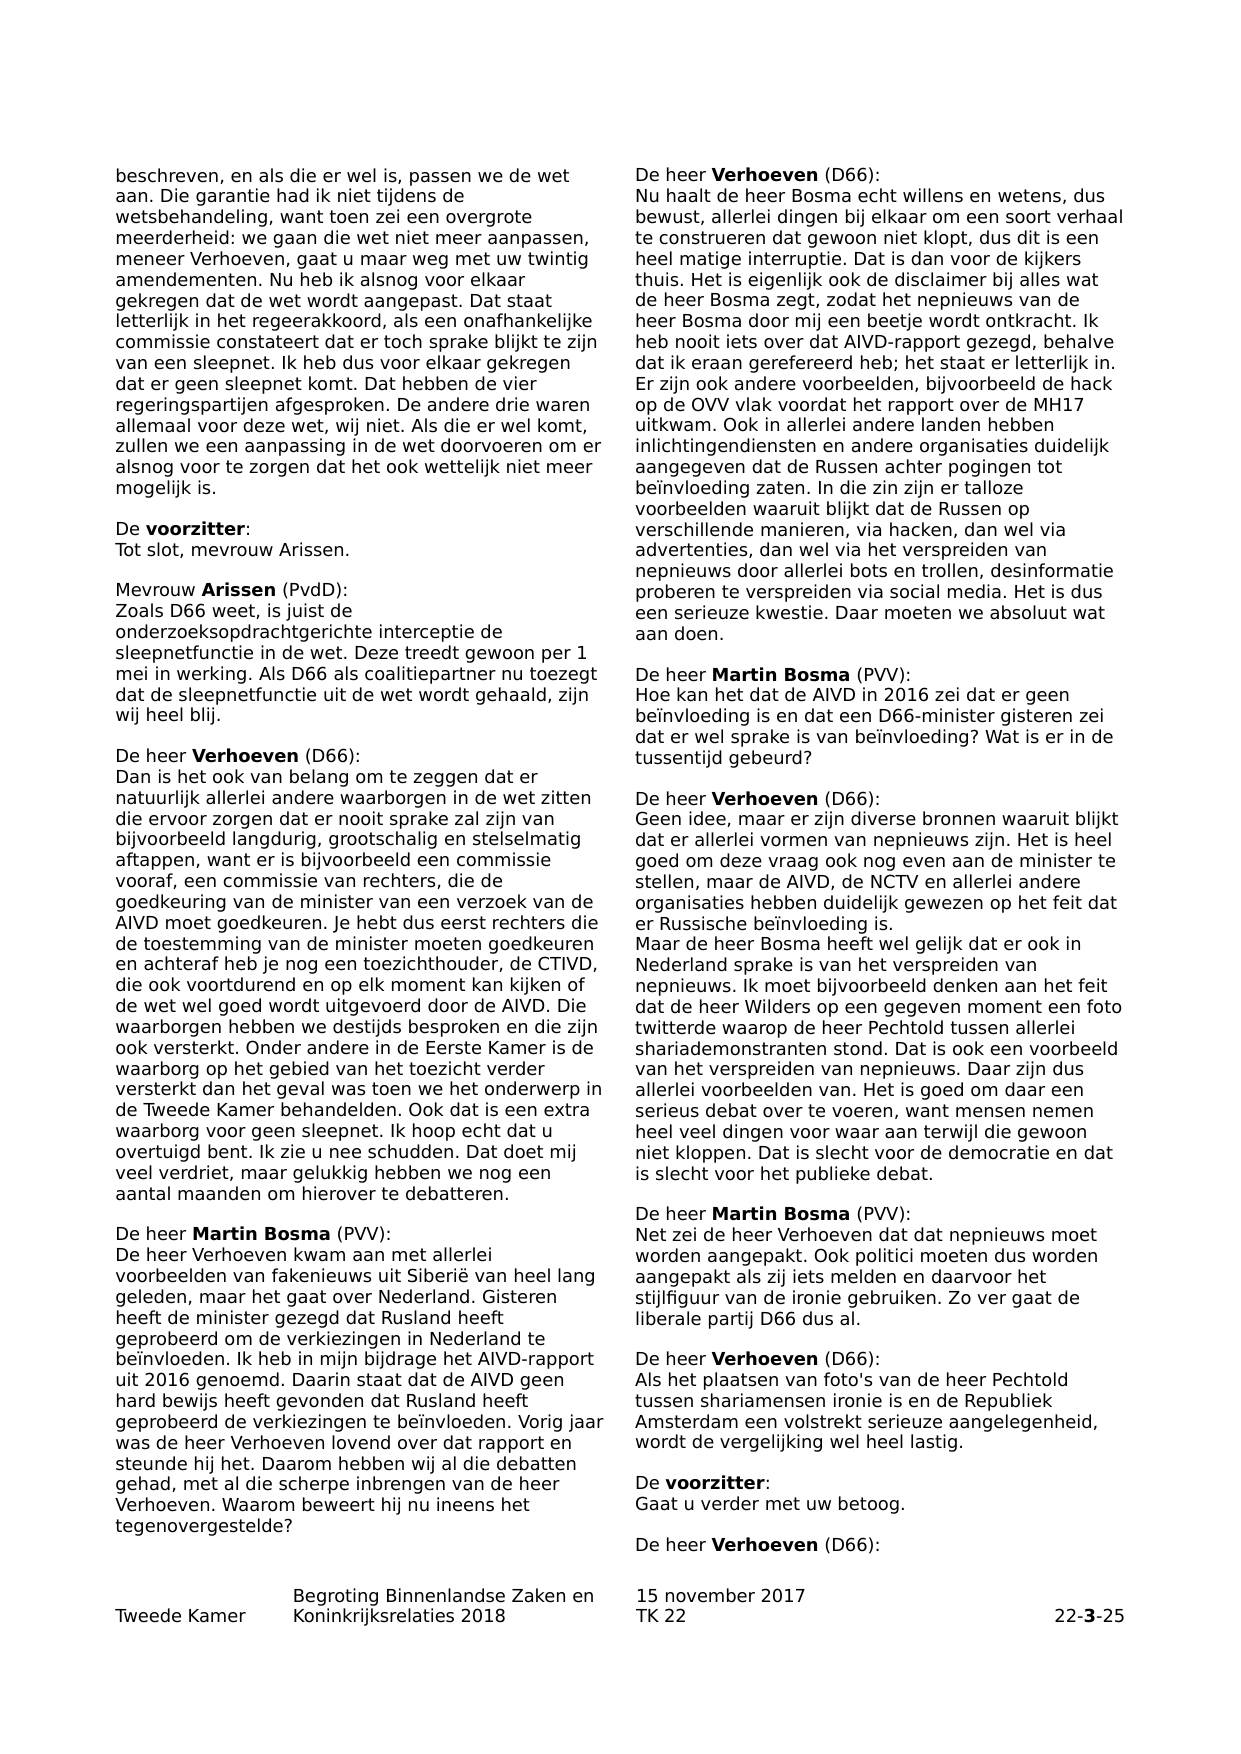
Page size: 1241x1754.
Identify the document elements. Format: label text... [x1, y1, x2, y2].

text De heer Martin Bosma (PVV): [635, 1204, 1125, 1225]
text Mevrouw Arissen (PvdD): [115, 580, 605, 601]
text De heer Verhoeven (D66): [635, 1535, 1125, 1555]
text De heer Verhoeven (D66): [115, 746, 605, 767]
text De voorzitter: [115, 519, 605, 539]
text Tot slot, mevrouw Arissen. [115, 539, 605, 560]
text De heer Verhoeven (D66): [635, 1349, 1125, 1370]
text De heer Verhoeven (D66): [635, 788, 1125, 809]
text De voorzitter: [635, 1473, 1125, 1494]
text De heer Verhoeven kwam aan met allerlei voorbeelden van fakenieuws uit Siberië van heel lang geleden, maar het gaat over Nederland. Gisteren heeft de minister gezegd dat Rusland heeft geprobeerd om de verkiezingen in Nederland te beïnvloeden. Ik heb in mijn bijdrage het AIVD-rapport uit 2016 genoemd. Daarin staat dat de AIVD geen hard bewijs heeft gevonden dat Rusland heeft geprobeerd de verkiezingen te beïnvloeden. Vorig jaar was de heer Verhoeven lovend over dat rapport en steunde hij het. Daarom hebben wij al die debatten gehad, met al die scherpe inbrengen van de heer Verhoeven. Waarom beweert hij nu ineens het tegenovergestelde? [115, 1245, 605, 1537]
text Geen idee, maar er zijn diverse bronnen waaruit blijkt dat er allerlei vormen van nepnieuws zijn. Het is heel goed om deze vraag ook nog even aan de minister te stellen, maar de AIVD, de NCTV en allerlei andere organisaties hebben duidelijk gewezen op het feit dat er Russische beïnvloeding is. [635, 809, 1125, 934]
text De heer Verhoeven (D66): [635, 165, 1125, 186]
text beschreven, en als die er wel is, passen we de wet aan. Die garantie had ik niet tijdens de wetsbehandeling, want toen zei een overgrote meerderheid: we gaan die wet niet meer aanpassen, meneer Verhoeven, gaat u maar weg met uw twintig amendementen. Nu heb ik alsnog voor elkaar gekregen dat de wet wordt aangepast. Dat staat letterlijk in het regeerakkoord, als een onafhankelijke commissie constateert dat er toch sprake blijkt te zijn van een sleepnet. Ik heb dus voor elkaar gekregen dat er geen sleepnet komt. Dat hebben de vier regeringspartijen afgesproken. De andere drie waren allemaal voor deze wet, wij niet. Als die er wel komt, zullen we een aanpassing in de wet doorvoeren om er alsnog voor te zorgen dat het ook wettelijk niet meer mogelijk is. [115, 165, 605, 499]
text Nu haalt de heer Bosma echt willens en wetens, dus bewust, allerlei dingen bij elkaar om een soort verhaal te construeren dat gewoon niet klopt, dus dit is een heel matige interruptie. Dat is dan voor de kijkers thuis. Het is eigenlijk ook de disclaimer bij alles wat de heer Bosma zegt, zodat het nepnieuws van de heer Bosma door mij een beetje wordt ontkracht. Ik heb nooit iets over dat AIVD-rapport gezegd, behalve dat ik eraan gerefereerd heb; het staat er letterlijk in. Er zijn ook andere voorbeelden, bijvoorbeeld de hack op de OVV vlak voordat het rapport over de MH17 uitkwam. Ook in allerlei andere landen hebben inlichtingendiensten en andere organisaties duidelijk aangegeven dat de Russen achter pogingen tot beïnvloeding zaten. In die zin zijn er talloze voorbeelden waaruit blijkt dat de Russen op verschillende manieren, via hacken, dan wel via advertenties, dan wel via het verspreiden van nepnieuws door allerlei bots en trollen, desinformatie proberen te verspreiden via social media. Het is dus een serieuze kwestie. Daar moeten we absoluut wat aan doen. [635, 186, 1125, 644]
text Hoe kan het dat de AIVD in 2016 zei dat er geen beïnvloeding is en dat een D66-minister gisteren zei dat er wel sprake is van beïnvloeding? Wat is er in de tussentijd gebeurd? [635, 685, 1125, 768]
text De heer Martin Bosma (PVV): [635, 664, 1125, 685]
text Dan is het ook van belang om te zeggen dat er natuurlijk allerlei andere waarborgen in de wet zitten die ervoor zorgen dat er nooit sprake zal zijn van bijvoorbeeld langdurig, grootschalig en stelselmatig aftappen, want er is bijvoorbeeld een commissie vooraf, een commissie van rechters, die de goedkeuring van de minister van een verzoek van de AIVD moet goedkeuren. Je hebt dus eerst rechters die de toestemming van de minister moeten goedkeuren en achteraf heb je nog een toezichthouder, de CTIVD, die ook voortdurend en op elk moment kan kijken of de wet wel goed wordt uitgevoerd door de AIVD. Die waarborgen hebben we destijds besproken en die zijn ook versterkt. Onder andere in de Eerste Kamer is de waarborg op het gebied van het toezicht verder versterkt dan het geval was toen we het onderwerp in de Tweede Kamer behandelden. Ook dat is een extra waarborg voor geen sleepnet. Ik hoop echt dat u overtuigd bent. Ik zie u nee schudden. Dat doet mij veel verdriet, maar gelukkig hebben we nog een aantal maanden om hierover te debatteren. [115, 767, 605, 1204]
text Als het plaatsen van foto's van de heer Pechtold tussen shariamensen ironie is en de Republiek Amsterdam een volstrekt serieuze aangelegenheid, wordt de vergelijking wel heel lastig. [635, 1370, 1125, 1453]
text De heer Martin Bosma (PVV): [115, 1224, 605, 1245]
text Zoals D66 weet, is juist de onderzoeksopdrachtgerichte interceptie de sleepnetfunctie in de wet. Deze treedt gewoon per 1 mei in werking. Als D66 als coalitiepartner nu toezegt dat de sleepnetfunctie uit de wet wordt gehaald, zijn wij heel blij. [115, 601, 605, 726]
text Maar de heer Bosma heeft wel gelijk dat er ook in Nederland sprake is van het verspreiden van nepnieuws. Ik moet bijvoorbeeld denken aan het feit dat de heer Wilders op een gegeven moment een foto twitterde waarop de heer Pechtold tussen allerlei shariademonstranten stond. Dat is ook een voorbeeld van het verspreiden van nepnieuws. Daar zijn dus allerlei voorbeelden van. Het is goed om daar een serieus debat over te voeren, want mensen nemen heel veel dingen voor waar aan terwijl die gewoon niet kloppen. Dat is slecht voor de democratie en dat is slecht voor het publieke debat. [635, 934, 1125, 1184]
text Net zei de heer Verhoeven dat dat nepnieuws moet worden aangepakt. Ook politici moeten dus worden aangepakt als zij iets melden en daarvoor het stijlfiguur van de ironie gebruiken. Zo ver gaat de liberale partij D66 dus al. [635, 1225, 1125, 1329]
text Gaat u verder met uw betoog. [635, 1494, 1125, 1515]
